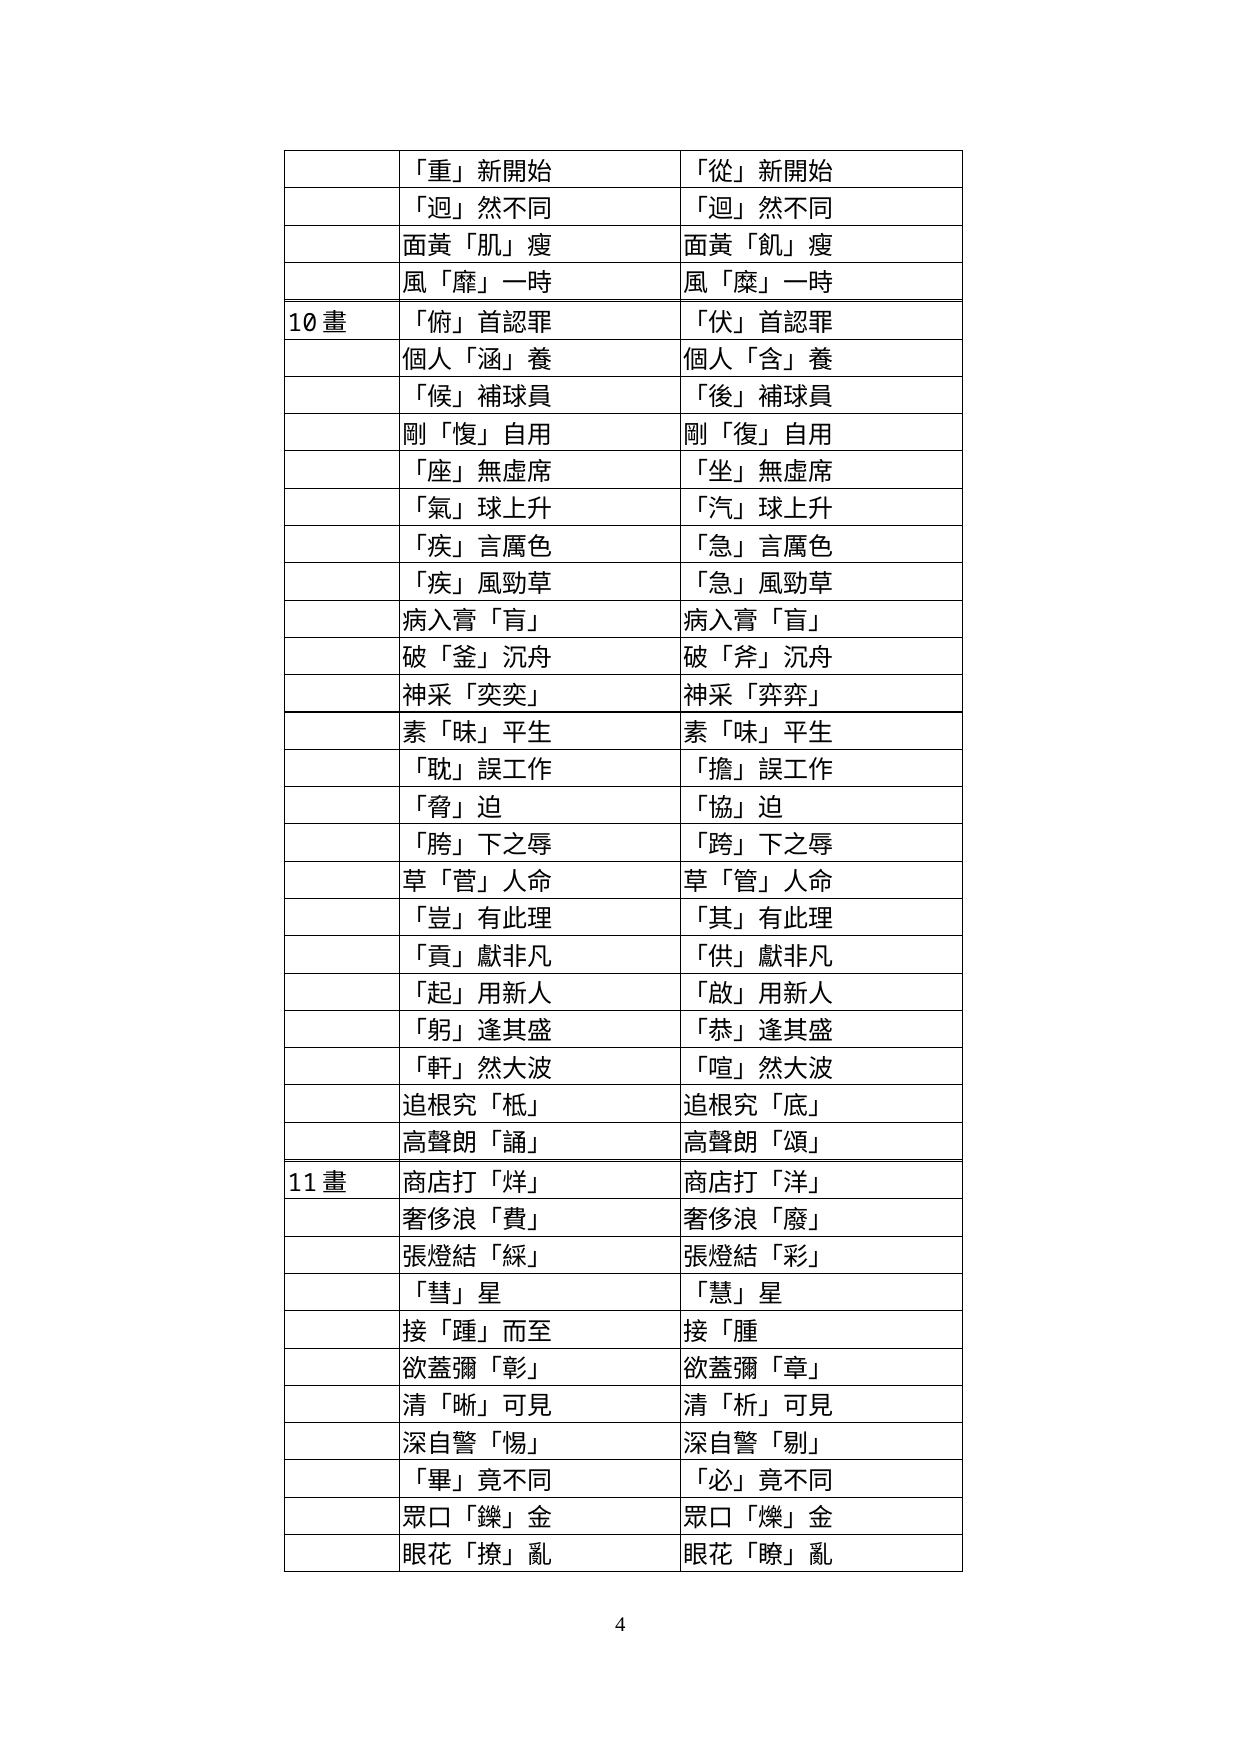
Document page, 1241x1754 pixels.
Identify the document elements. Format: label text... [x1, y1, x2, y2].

table_cell 「起」用新人 [400, 974, 680, 1010]
table_cell 「俯」首認罪 [400, 302, 680, 338]
table_cell 神采「弈弈」 [681, 675, 962, 711]
table_cell 清「析」可見 [681, 1386, 962, 1422]
table_cell 「躬」逢其盛 [400, 1011, 680, 1047]
table_cell 風「靡」一時 [400, 263, 680, 299]
table_cell 破「斧」沉舟 [681, 638, 962, 674]
table_cell 「迴」然不同 [681, 188, 962, 224]
table_cell [285, 1423, 399, 1459]
table_cell [285, 226, 399, 262]
table_cell [285, 188, 399, 224]
table_cell [285, 1199, 399, 1236]
table_cell 「迥」然不同 [400, 188, 680, 224]
table_cell [285, 1349, 399, 1385]
table_cell 風「糜」一時 [681, 263, 962, 299]
table_cell [285, 1535, 399, 1571]
table_cell 面黃「飢」瘦 [681, 226, 962, 262]
table_cell 「從」新開始 [681, 151, 962, 187]
table_cell 追根究「柢」 [400, 1085, 680, 1122]
table_cell 「伏」首認罪 [681, 302, 962, 338]
table_cell 「協」迫 [681, 787, 962, 823]
table_cell 素「昧」平生 [400, 713, 680, 749]
table_cell [285, 1085, 399, 1122]
table_cell 「貢」獻非凡 [400, 936, 680, 972]
table_cell 病入膏「盲」 [681, 601, 962, 637]
table_cell 「喧」然大波 [681, 1048, 962, 1084]
table_cell 奢侈浪「廢」 [681, 1199, 962, 1236]
table_cell 「坐」無虛席 [681, 451, 962, 488]
table_cell 「氣」球上升 [400, 489, 680, 525]
table_cell [285, 526, 399, 562]
table_cell 神采「奕奕」 [400, 675, 680, 711]
table_cell [285, 787, 399, 823]
table_cell 「恭」逢其盛 [681, 1011, 962, 1047]
table_cell 深自警「惕」 [400, 1423, 680, 1459]
table_cell [285, 1237, 399, 1273]
table_cell 「慧」星 [681, 1274, 962, 1310]
table_cell [285, 862, 399, 898]
table_cell 「軒」然大波 [400, 1048, 680, 1084]
table_cell [285, 1123, 399, 1159]
table_cell [285, 340, 399, 376]
table_cell 剛「復」自用 [681, 414, 962, 450]
table_cell 「後」補球員 [681, 377, 962, 413]
table_cell 「畢」竟不同 [400, 1460, 680, 1497]
table_cell [285, 263, 399, 299]
table_cell 個人「含」養 [681, 340, 962, 376]
table_cell 10畫 [285, 302, 399, 338]
table_cell 眼花「撩」亂 [400, 1535, 680, 1571]
table_cell 11畫 [285, 1162, 399, 1198]
table_cell 「胯」下之辱 [400, 824, 680, 861]
table_cell [285, 1498, 399, 1534]
table_cell 「耽」誤工作 [400, 750, 680, 786]
table_cell 欲蓋彌「章」 [681, 1349, 962, 1385]
table_cell 「彗」星 [400, 1274, 680, 1310]
table_cell [285, 1048, 399, 1084]
table_cell [285, 1460, 399, 1497]
table_cell [285, 1386, 399, 1422]
table_cell 個人「涵」養 [400, 340, 680, 376]
table_cell [285, 750, 399, 786]
table_cell 欲蓋彌「彰」 [400, 1349, 680, 1385]
table_cell [285, 601, 399, 637]
table_cell 眾口「爍」金 [681, 1498, 962, 1534]
table_cell 清「晰」可見 [400, 1386, 680, 1422]
table_cell 面黃「肌」瘦 [400, 226, 680, 262]
table_cell 高聲朗「頌」 [681, 1123, 962, 1159]
table_cell [285, 713, 399, 749]
table_cell 「跨」下之辱 [681, 824, 962, 861]
table_cell 「急」言厲色 [681, 526, 962, 562]
table_cell 「擔」誤工作 [681, 750, 962, 786]
table_cell 「急」風勁草 [681, 563, 962, 599]
table_cell 「汽」球上升 [681, 489, 962, 525]
table_cell [285, 936, 399, 972]
table_cell [285, 377, 399, 413]
table_cell 「疾」言厲色 [400, 526, 680, 562]
table_cell 「豈」有此理 [400, 899, 680, 935]
table_cell [285, 974, 399, 1010]
table_cell [285, 899, 399, 935]
table_cell 商店打「烊」 [400, 1162, 680, 1198]
table_cell [285, 638, 399, 674]
table_cell 商店打「洋」 [681, 1162, 962, 1198]
table_cell 「座」無虛席 [400, 451, 680, 488]
table_cell 眾口「鑠」金 [400, 1498, 680, 1534]
table_cell [285, 675, 399, 711]
table_cell 「脅」迫 [400, 787, 680, 823]
table_cell 張燈結「彩」 [681, 1237, 962, 1273]
table_cell 剛「愎」自用 [400, 414, 680, 450]
table_cell 「疾」風勁草 [400, 563, 680, 599]
table_cell [285, 824, 399, 861]
table_cell 「供」獻非凡 [681, 936, 962, 972]
table_cell 眼花「瞭」亂 [681, 1535, 962, 1571]
table_cell [285, 151, 399, 187]
table_cell 「重」新開始 [400, 151, 680, 187]
table_cell 接「踵」而至 [400, 1311, 680, 1347]
table_cell [285, 1274, 399, 1310]
table_cell [285, 563, 399, 599]
table_cell 「候」補球員 [400, 377, 680, 413]
table_cell 「啟」用新人 [681, 974, 962, 1010]
table_cell 「其」有此理 [681, 899, 962, 935]
table_cell 張燈結「綵」 [400, 1237, 680, 1273]
table_cell 素「味」平生 [681, 713, 962, 749]
table_cell 高聲朗「誦」 [400, 1123, 680, 1159]
table_cell [285, 1011, 399, 1047]
table_cell 深自警「剔」 [681, 1423, 962, 1459]
table_cell 奢侈浪「費」 [400, 1199, 680, 1236]
table_cell 追根究「底」 [681, 1085, 962, 1122]
table_cell 病入膏「肓」 [400, 601, 680, 637]
table_cell 草「管」人命 [681, 862, 962, 898]
table_cell [285, 1311, 399, 1347]
table_cell [285, 451, 399, 488]
table_cell 草「菅」人命 [400, 862, 680, 898]
table_cell [285, 414, 399, 450]
table_cell 接「腫 [681, 1311, 962, 1347]
table_cell 「必」竟不同 [681, 1460, 962, 1497]
table_cell [285, 489, 399, 525]
table_cell 破「釜」沉舟 [400, 638, 680, 674]
